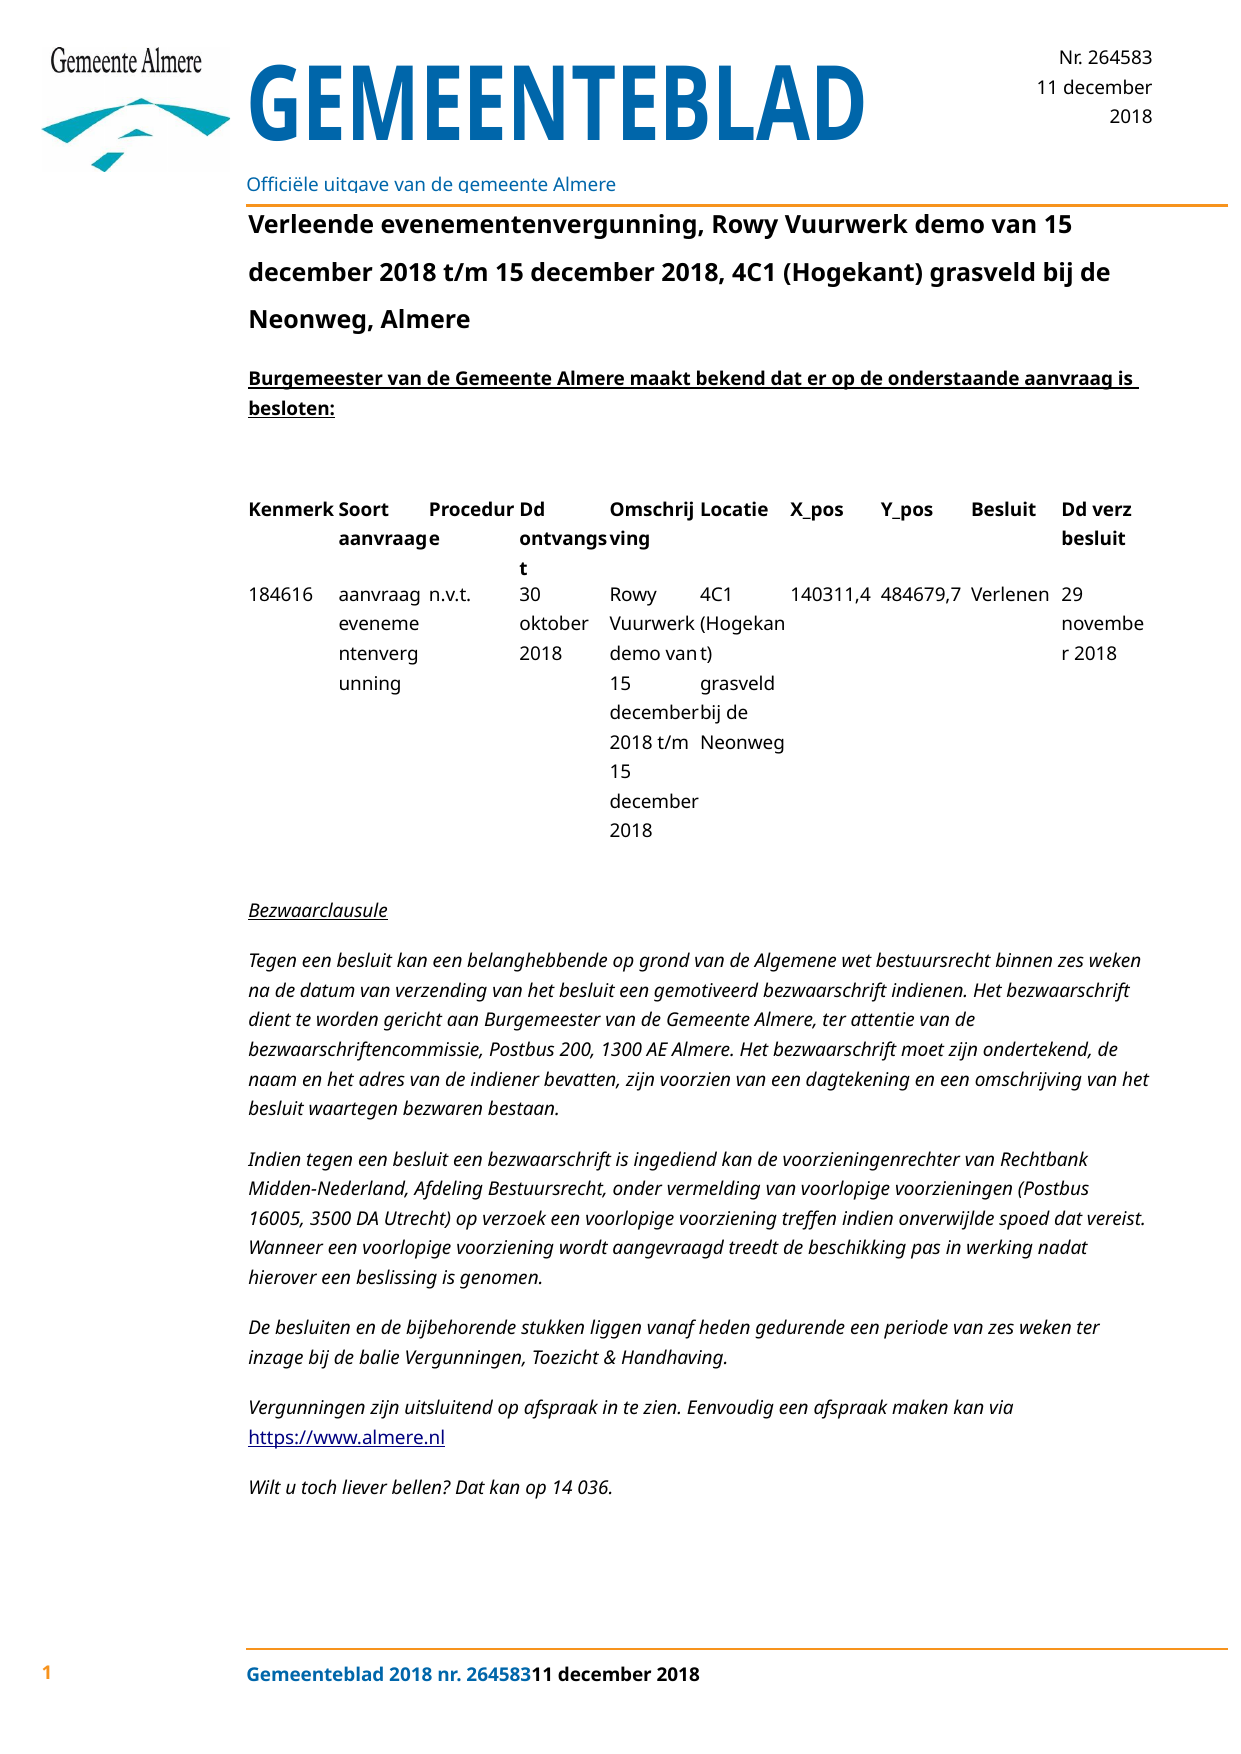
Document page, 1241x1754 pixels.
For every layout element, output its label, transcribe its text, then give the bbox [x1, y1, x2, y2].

text Vergunningen zijn uitsluitend op afspraak in te zien. Eenvoudig een afspraak maken kan via https://www.almere.nl [248, 1394, 1152, 1450]
table_cell n.v.t. [429, 581, 519, 843]
text Burgemeester van de Gemeente Almere maakt bekend dat er op de onderstaande aanvraag is besloten: [248, 366, 1152, 421]
text Indien tegen een besluit een bezwaarschrift is ingediend kan de voorzieningenrechter van Rechtbank Midden-Nederland, Afdeling Bestuursrecht, onder vermelding van voorlopige voorzieningen (Postbus 16005, 3500 DA Utrecht) op verzoek een voorlopige voorziening treffen indien onverwijlde spoed dat vereist. Wanneer een voorlopige voorziening wordt aangevraagd treedt de beschikking pas in werking nadat hierover een beslissing is genomen. [248, 1146, 1152, 1290]
table_cell 484679,7 [881, 581, 971, 843]
table_cell 29 november 2018 [1061, 581, 1152, 843]
picture [41, 47, 231, 172]
text Wilt u toch liever bellen? Dat kan op 14 036. [248, 1474, 1152, 1500]
table_cell aanvraag evenementenvergunning [338, 581, 429, 843]
table_header Y_pos [881, 496, 971, 581]
table_cell 30 oktober 2018 [519, 581, 609, 843]
text Verleende evenementenvergunning, Rowy Vuurwerk demo van 15 december 2018 t/m 15 december 2018, 4C1 (Hogekant) grasveld bij de Neonweg, Almere [248, 207, 1152, 336]
table_header Procedure [429, 496, 519, 581]
table_header Dd verz besluit [1061, 496, 1152, 581]
text De besluiten en de bijbehorende stukken liggen vanaf heden gedurende een periode van zes weken ter inzage bij de balie Vergunningen, Toezicht & Handhaving. [248, 1314, 1152, 1370]
table_header Dd ontvangst [519, 496, 609, 581]
table_cell 4C1 (Hogekant) grasveld bij de Neonweg [700, 581, 790, 843]
table_header X_pos [790, 496, 881, 581]
table_cell Verlenen [971, 581, 1061, 843]
table_header Locatie [700, 496, 790, 581]
table_cell 184616 [248, 581, 338, 843]
text Bezwaarclausule [248, 897, 1152, 923]
table_header Besluit [971, 496, 1061, 581]
text Tegen een besluit kan een belanghebbende op grond van de Algemene wet bestuursrecht binnen zes weken na de datum van verzending van het besluit een gemotiveerd bezwaarschrift indienen. Het bezwaarschrift dient te worden gericht aan Burgemeester van de Gemeente Almere, ter attentie van de bezwaarschriftencommissie, Postbus 200, 1300 AE Almere. Het bezwaarschrift moet zijn ondertekend, de naam en het adres van de indiener bevatten, zijn voorzien van een dagtekening en een omschrijving van het besluit waartegen bezwaren bestaan. [248, 947, 1152, 1121]
table_header Omschrijving [609, 496, 700, 581]
table_cell 140311,4 [790, 581, 881, 843]
table_header Soort aanvraag [338, 496, 429, 581]
table_cell Rowy Vuurwerk demo van 15 december 2018 t/m 15 december 2018 [609, 581, 700, 843]
table_header Kenmerk [248, 496, 338, 581]
